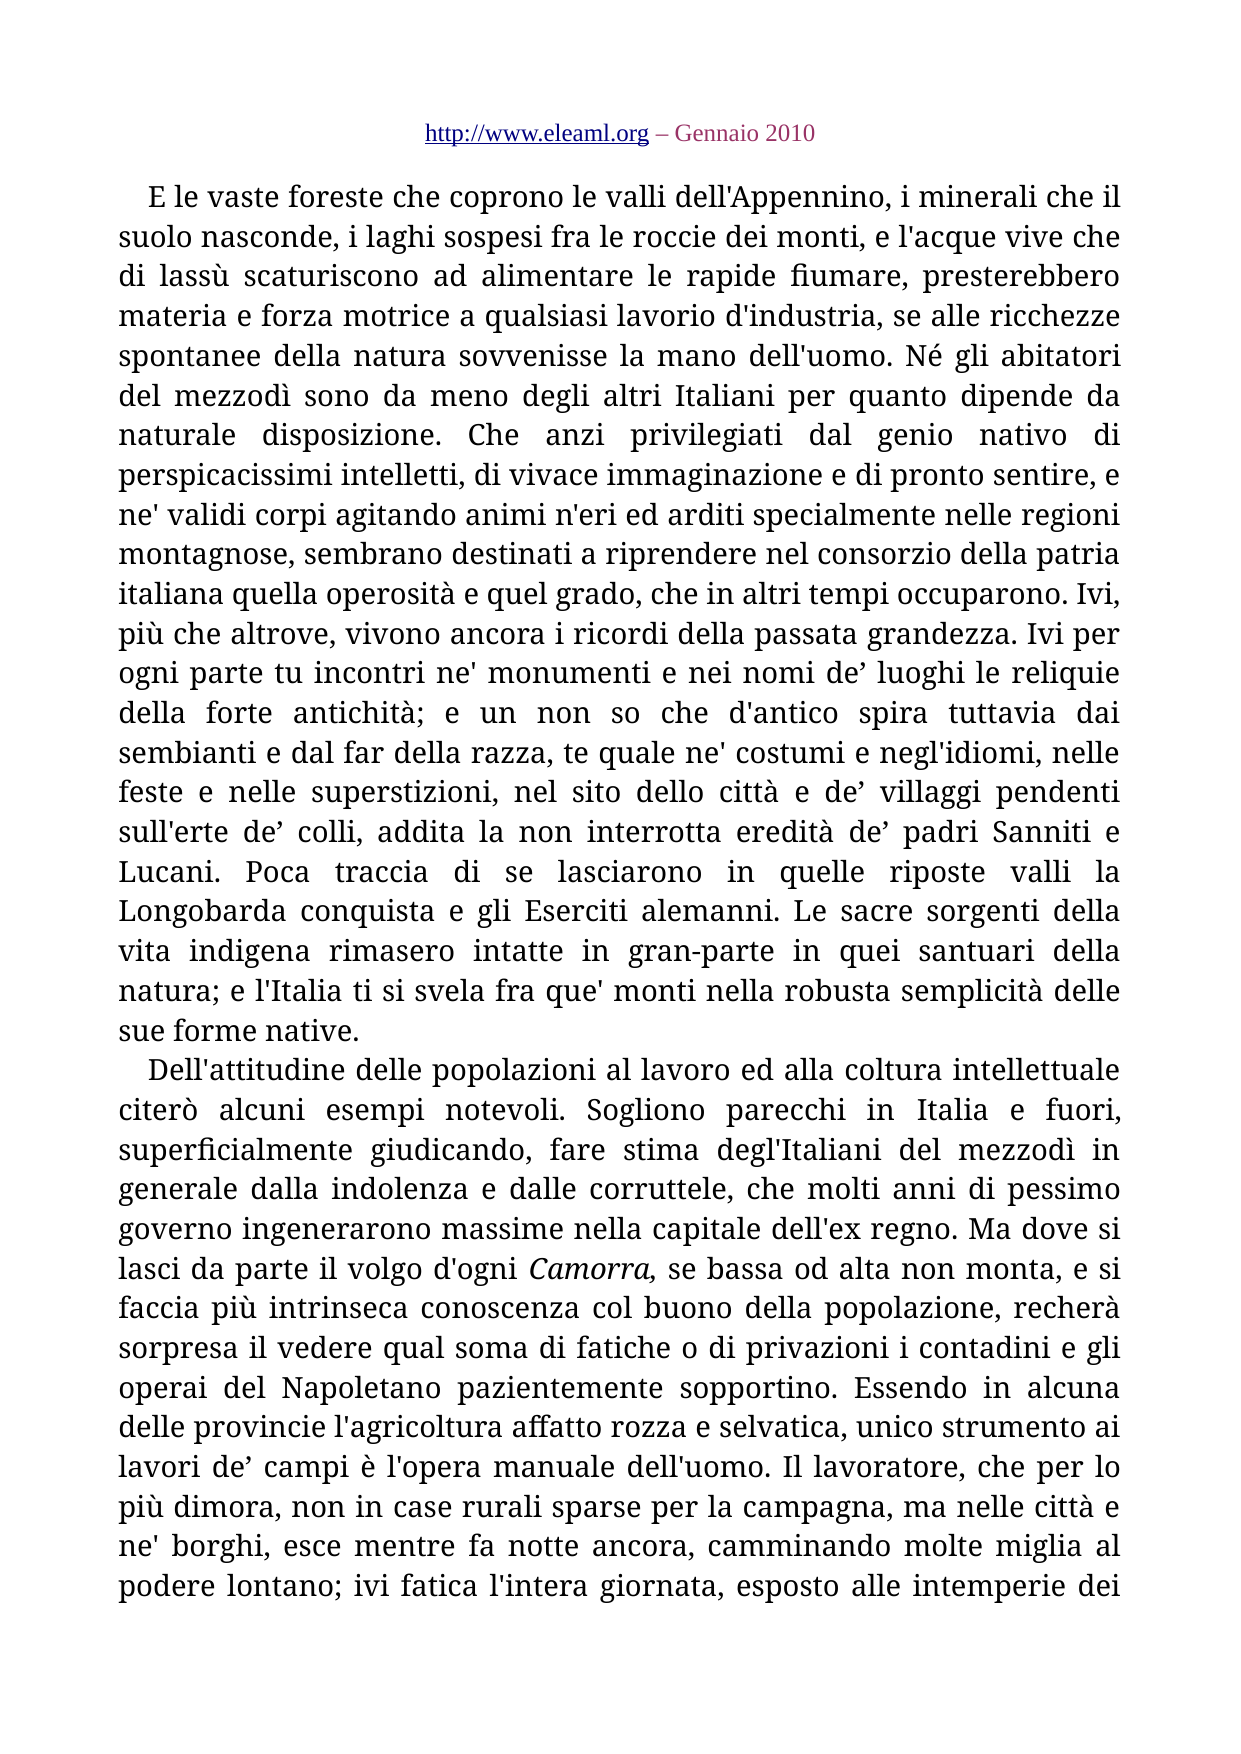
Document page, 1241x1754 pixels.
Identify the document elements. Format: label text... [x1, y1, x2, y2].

text Dell'attitudine delle popolazioni al lavoro ed alla coltura intellettuale citerò alcuni esempi notevoli. Sogliono parecchi in Italia e fuori, superficialmente giudicando, fare stima degl'Italiani del mezzodì in generale dalla indolenza e dalle corruttele, che molti anni di pessimo governo ingenerarono massime nella capitale dell'ex regno. Ma dove si lasci da parte il volgo d'ogni Camorra, se bassa od alta non monta, e si faccia più intrinseca conoscenza col buono della popolazione, recherà sorpresa il vedere qual soma di fatiche o di privazioni i contadini e gli operai del Napoletano pazientemente sopportino. Essendo in alcuna delle provincie l'agricoltura affatto rozza e selvatica, unico strumento ai lavori de’ campi è l'opera manuale dell'uomo. Il lavoratore, che per lo più dimora, non in case rurali sparse per la campagna, ma nelle città e ne' borghi, esce mentre fa notte ancora, camminando molte miglia al podere lontano; ivi fatica l'intera giornata, esposto alle intemperie dei [118, 1049, 1122, 1605]
text E le vaste foreste che coprono le valli dell'Appennino, i minerali che il suolo nasconde, i laghi sospesi fra le roccie dei monti, e l'acque vive che di lassù scaturiscono ad alimentare le rapide fiumare, presterebbero materia e forza motrice a qualsiasi lavorio d'industria, se alle ricchezze spontanee della natura sovvenisse la mano dell'uomo. Né gli abitatori del mezzodì sono da meno degli altri Italiani per quanto dipende da naturale disposizione. Che anzi privilegiati dal genio nativo di perspicacissimi intelletti, di vivace immaginazione e di pronto sentire, e ne' validi corpi agitando animi n'eri ed arditi specialmente nelle regioni montagnose, sembrano destinati a riprendere nel consorzio della patria italiana quella operosità e quel grado, che in altri tempi occuparono. Ivi, più che altrove, vivono ancora i ricordi della passata grandezza. Ivi per ogni parte tu incontri ne' monumenti e nei nomi de’ luoghi le reliquie della forte antichità; e un non so che d'antico spira tuttavia dai sembianti e dal far della razza, te quale ne' costumi e negl'idiomi, nelle feste e nelle superstizioni, nel sito dello città e de’ villaggi pendenti sull'erte de’ colli, addita la non interrotta eredità de’ padri Sanniti e Lucani. Poca traccia di se lasciarono in quelle riposte valli la Longobarda conquista e gli Eserciti alemanni. Le sacre sorgenti della vita indigena rimasero intatte in gran-parte in quei santuari della natura; e l'Italia ti si svela fra que' monti nella robusta semplicità delle sue forme native. [118, 176, 1122, 1049]
